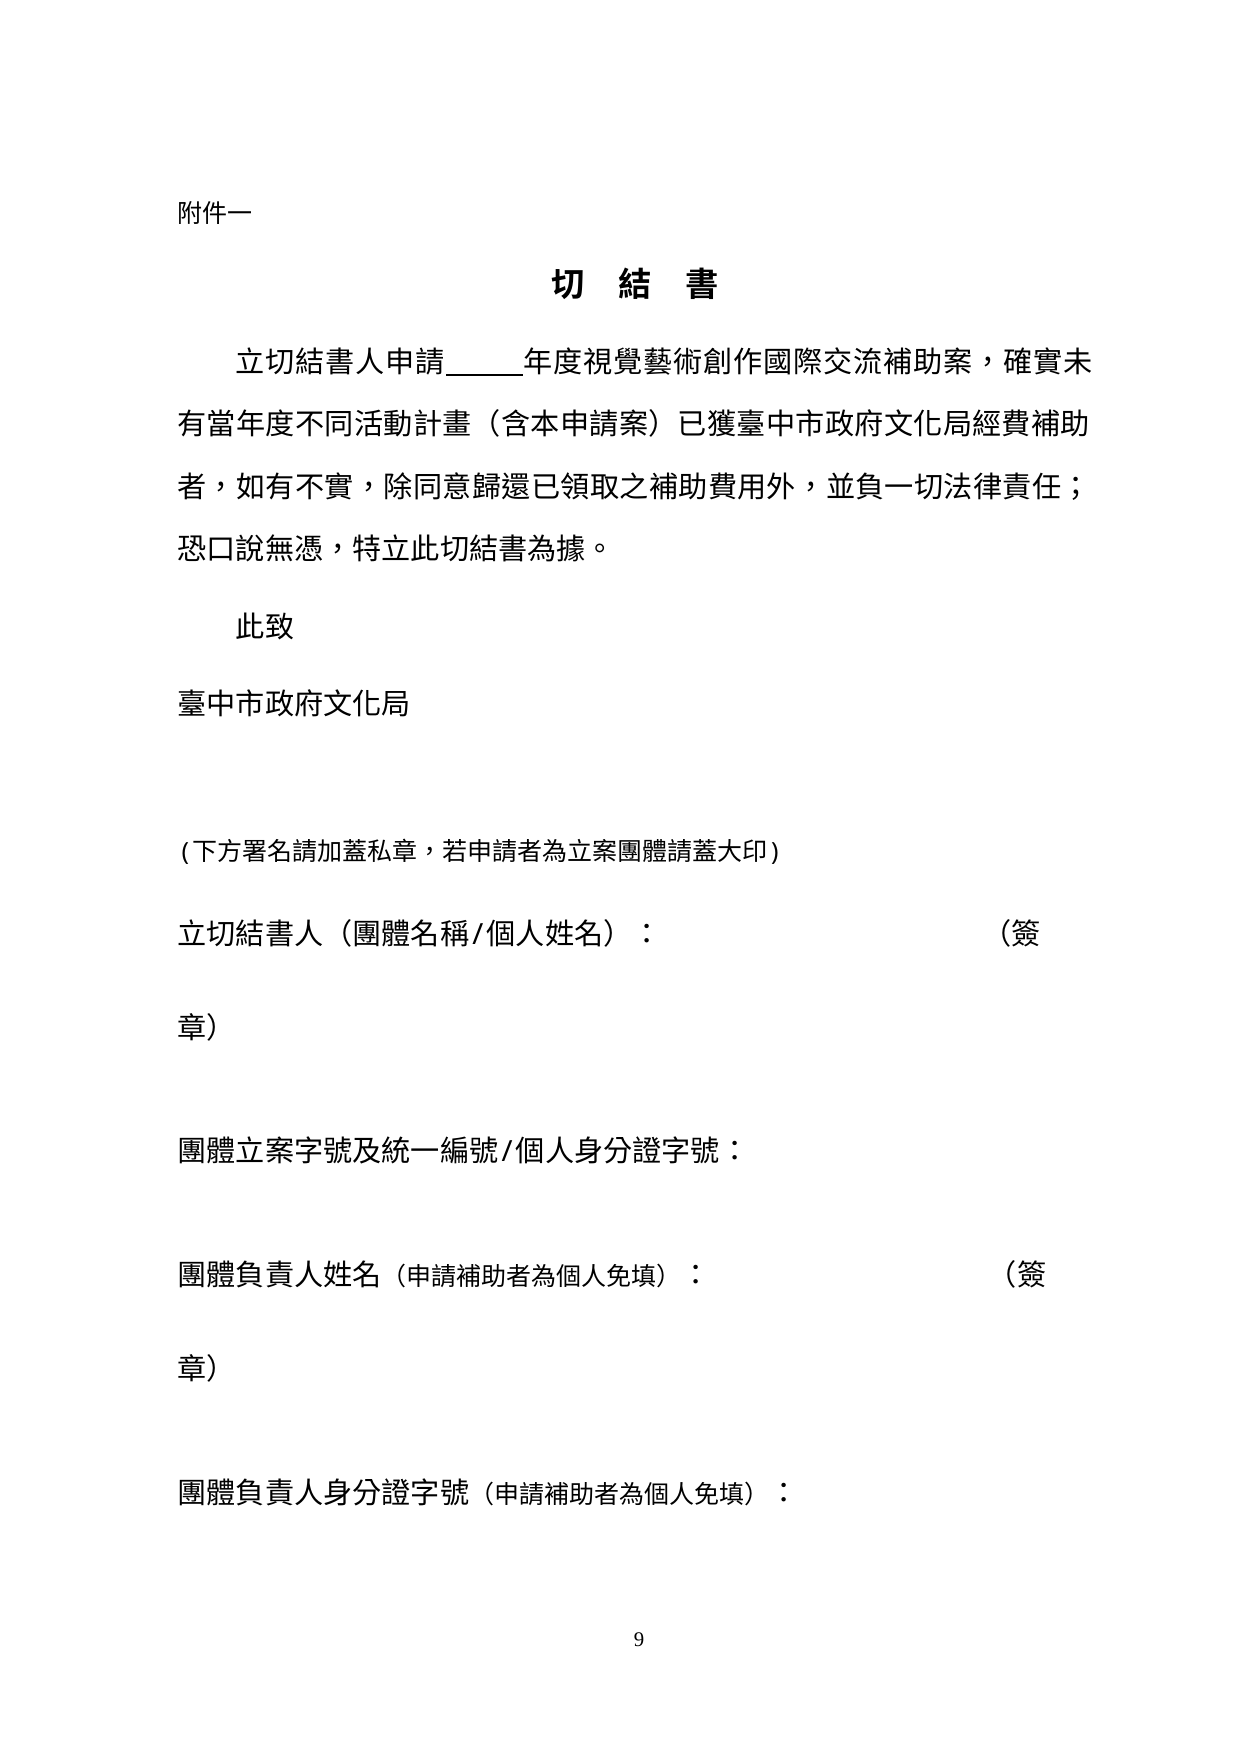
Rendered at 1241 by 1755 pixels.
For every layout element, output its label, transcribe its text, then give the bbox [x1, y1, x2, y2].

text 立切結書人（團體名稱/個人姓名）： （簽章） [177, 890, 1093, 1046]
text 團體立案字號及統一編號/個人身分證字號： [177, 1108, 1093, 1170]
text 團體負責人身分證字號（申請補助者為個人免填）： [177, 1449, 1093, 1511]
text 臺中市政府文化局 [177, 660, 1093, 723]
text (下方署名請加蓋私章，若申請者為立案團體請蓋大印) [177, 808, 1093, 870]
text 立切結書人申請 年度視覺藝術創作國際交流補助案，確實未有當年度不同活動計畫（含本申請案）已獲臺中市政府文化局經費補助者，如有不實，除同意歸還已領取之補助費用外，並負一切法律責任；恐口說無憑，特立此切結書為據。 [177, 318, 1093, 568]
text 此致 [177, 583, 1093, 645]
text 團體負責人姓名（申請補助者為個人免填）： （簽章） [177, 1231, 1093, 1387]
text 附件一 [177, 170, 1093, 233]
text 切 結 書 [177, 240, 1093, 303]
